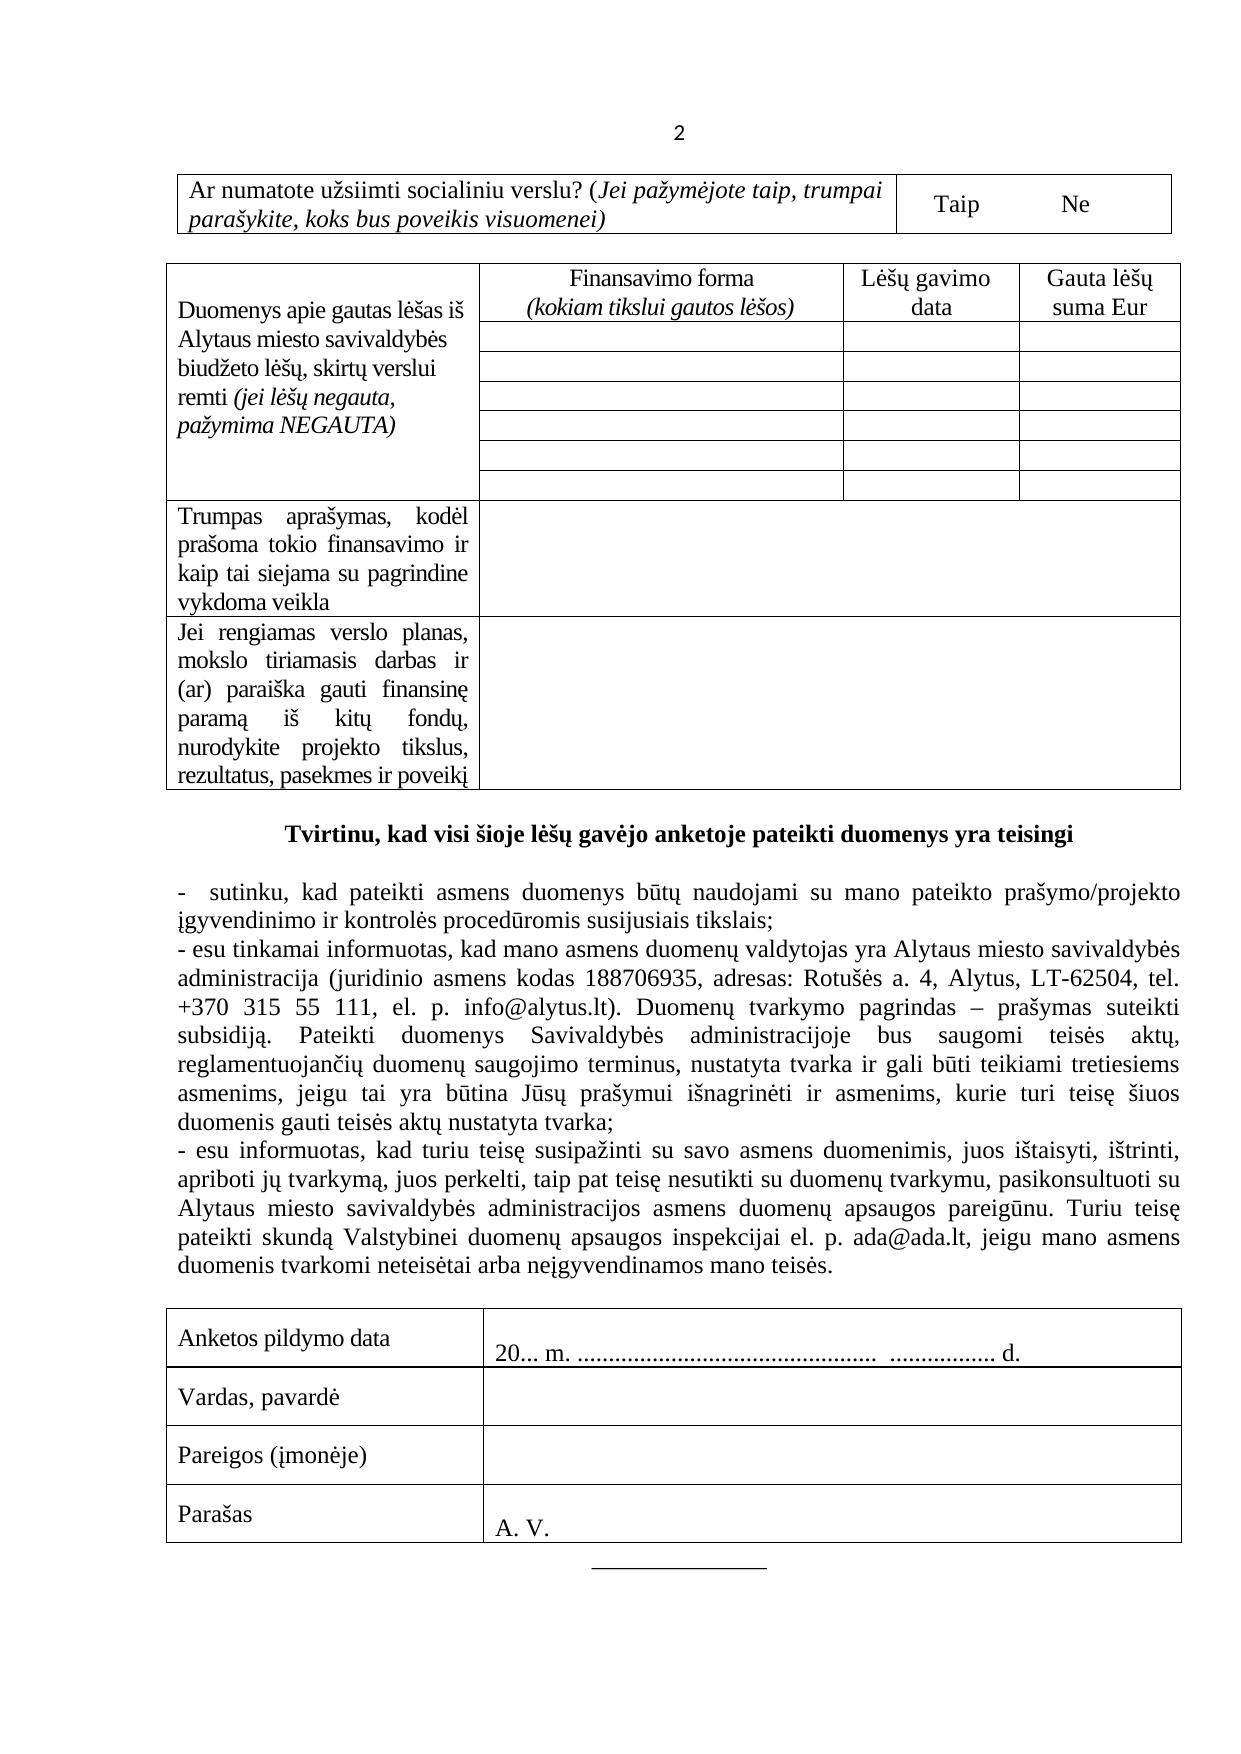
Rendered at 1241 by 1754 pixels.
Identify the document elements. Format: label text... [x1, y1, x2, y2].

text - esu tinkamai informuotas, kad mano asmens duomenų valdytojas yra Alytaus miesto savivaldybės administracija (juridinio asmens kodas 188706935, adresas: Rotušės a. 4, Alytus, LT-62504, tel. +370 315 55 111, el. p. info@alytus.lt). Duomenų tvarkymo pagrindas – prašymas suteikti subsidiją. Pateikti duomenys Savivaldybės administracijoje bus saugomi teisės aktų, reglamentuojančių duomenų saugojimo terminus, nustatyta tvarka ir gali būti teikiami tretiesiems asmenims, jeigu tai yra būtina Jūsų prašymui išnagrinėti ir asmenims, kurie turi teisę šiuos duomenis gauti teisės aktų nustatyta tvarka; [177, 934, 1181, 1135]
table_header 20... m. ................................................ ................. d. [484, 1309, 1181, 1366]
table_cell [480, 382, 843, 410]
table_cell [480, 352, 843, 381]
table_cell Trumpas aprašymas, kodėl prašoma tokio finansavimo ir kaip tai siejama su pagrindine vykdoma veikla [167, 501, 479, 616]
table_header Finansavimo forma (kokiam tikslui gautos lėšos) [480, 264, 843, 321]
table_cell [480, 411, 843, 440]
table_cell [844, 411, 1019, 440]
table_cell [844, 322, 1019, 351]
table_cell Jei rengiamas verslo planas, mokslo tiriamasis darbas ir (ar) paraiška gauti finansinę paramą iš kitų fondų, nurodykite projekto tikslus, rezultatus, pasekmes ir poveikį [167, 617, 479, 789]
table_header Duomenys apie gautas lėšas iš Alytaus miesto savivaldybės biudžeto lėšų, skirtų verslui remti (jei lėšų negauta, pažymima NEGAUTA) [167, 264, 479, 500]
table_cell A. V. [484, 1485, 1181, 1542]
table_cell Vardas, pavardė [167, 1368, 483, 1425]
table_cell [1020, 411, 1180, 440]
table_cell [480, 441, 843, 470]
table_cell [480, 617, 1180, 789]
table_header Anketos pildymo data [167, 1309, 483, 1366]
table_cell [1020, 471, 1180, 500]
table_cell [1020, 322, 1180, 351]
table_header Gauta lėšų suma Eur [1020, 264, 1180, 321]
table_cell Taip Ne [897, 175, 1171, 233]
table_cell [484, 1426, 1181, 1483]
table_cell [484, 1368, 1181, 1425]
table_cell [844, 471, 1019, 500]
table_cell [844, 382, 1019, 410]
table_cell [480, 322, 843, 351]
table_cell [480, 501, 1180, 616]
text ______________ [177, 1543, 1181, 1572]
table_cell [1020, 441, 1180, 470]
table_cell Pareigos (įmonėje) [167, 1426, 483, 1483]
text - esu informuotas, kad turiu teisę susipažinti su savo asmens duomenimis, juos ištaisyti, ištrinti, apriboti jų tvarkymą, juos perkelti, taip pat teisę nesutikti su duomenų tvarkymu, pasikonsultuoti su Alytaus miesto savivaldybės administracijos asmens duomenų apsaugos pareigūnu. Turiu teisę pateikti skundą Valstybinei duomenų apsaugos inspekcijai el. p. ada@ada.lt, jeigu mano asmens duomenis tvarkomi neteisėtai arba neįgyvendinamos mano teisės. [177, 1135, 1181, 1279]
table_cell Parašas [167, 1485, 483, 1542]
table_cell [844, 352, 1019, 381]
table_cell [1020, 352, 1180, 381]
text Tvirtinu, kad visi šioje lėšų gavėjo anketoje pateikti duomenys yra teisingi [177, 819, 1181, 848]
table_cell Ar numatote užsiimti socialiniu verslu? (Jei pažymėjote taip, trumpai parašykite, koks bus poveikis visuomenei) [178, 175, 896, 233]
text - sutinku, kad pateikti asmens duomenys būtų naudojami su mano pateikto prašymo/projekto įgyvendinimo ir kontrolės procedūromis susijusiais tikslais; [177, 877, 1181, 934]
table_header Lėšų gavimo data [844, 264, 1019, 321]
table_cell [1020, 382, 1180, 410]
table_cell [844, 441, 1019, 470]
table_cell [480, 471, 843, 500]
